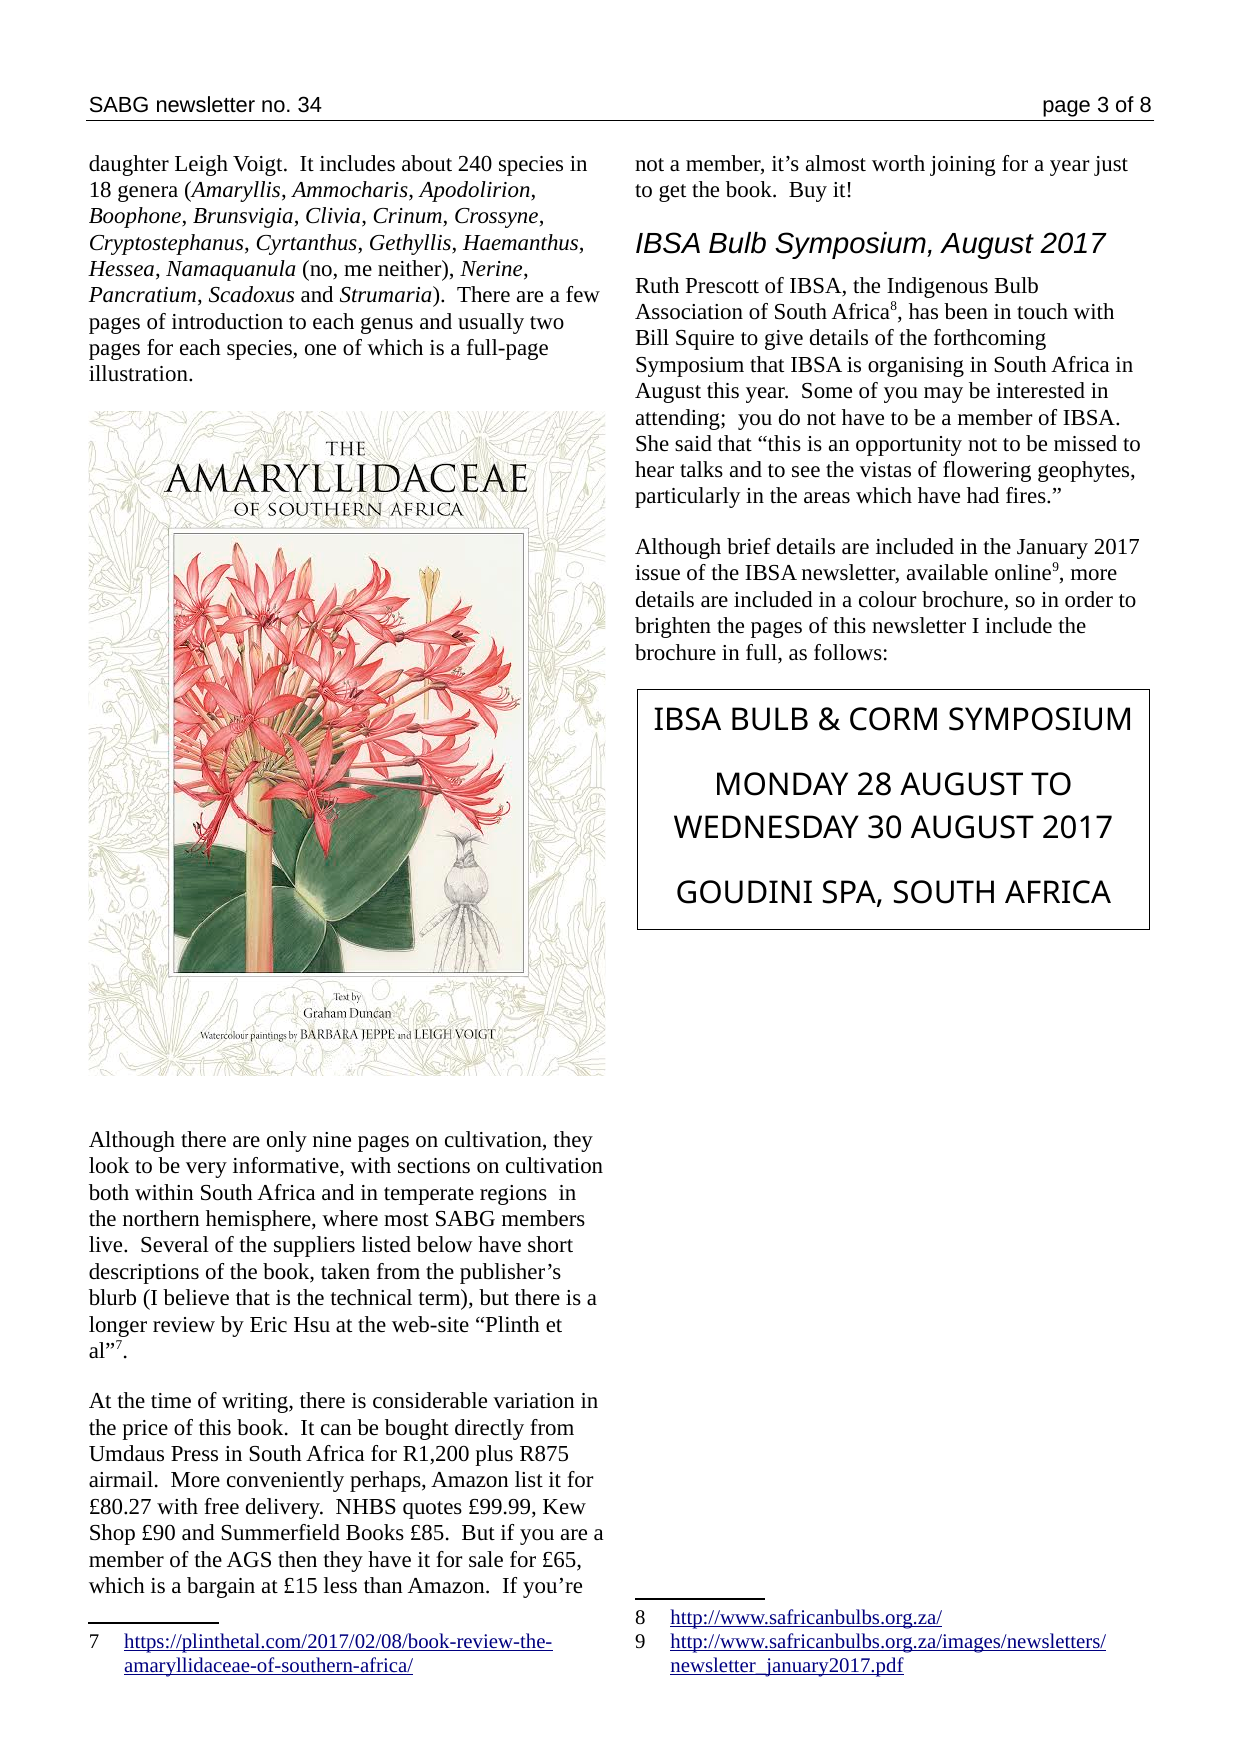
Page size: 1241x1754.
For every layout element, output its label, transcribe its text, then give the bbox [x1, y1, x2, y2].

list Although brief details are included in the January 2017 issue of the IBSA newsletter, available online, more details are included in a colour brochure, so in order to brighten the pages of this newsletter I include the brochure in full, as follows: [635, 533, 1152, 665]
text MONDAY 28 AUGUST TO WEDNESDAY 30 AUGUST 2017 [652, 762, 1134, 847]
subtitle IBSA Bulb Symposium, August 2017 [635, 226, 1152, 260]
list Ruth Prescott of IBSA, the Indigenous Bulb Association of South Africa, has been in touch with Bill Squire to give details of the forthcoming Symposium that IBSA is organising in South Africa in August this year. Some of you may be interested in attending; you do not have to be a member of IBSA. She said that “this is an opportunity not to be missed to hear talks and to see the vistas of flowering geophytes, particularly in the areas which have had fires.” [635, 272, 1152, 509]
list Although there are only nine pages on cultivation, they look to be very informative, with sections on cultivation both within South Africa and in temperate regions in the northern hemisphere, where most SABG members live. Several of the suppliers listed below have short descriptions of the book, taken from the publisher’s blurb (I believe that is the technical term), but there is a longer review by Eric Hsu at the web-site “Plinth et al”. [88, 1126, 605, 1363]
list not a member, it’s almost worth joining for a year just to get the book. Buy it! [635, 149, 1152, 202]
text IBSA BULB & CORM SYMPOSIUM [652, 697, 1134, 739]
picture [88, 411, 606, 1076]
text GOUDINI SPA, SOUTH AFRICA [652, 870, 1134, 913]
list https://plinthetal.com/2017/02/08/book-review-the-amaryllidaceae-of-southern-africa/ [88, 1629, 605, 1677]
list At the time of writing, there is considerable variation in the price of this book. It can be bought directly from Umdaus Press in South Africa for R1,200 plus R875 airmail. More conveniently perhaps, Amazon list it for £80.27 with free delivery. NHBS quotes £99.99, Kew Shop £90 and Summerfield Books £85. But if you are a member of the AGS then they have it for sale for £65, which is a bargain at £15 less than Amazon. If you’re [88, 1387, 605, 1598]
list daughter Leigh Voigt. It includes about 240 species in 18 genera (Amaryllis, Ammocharis, Apodolirion, Boophone, Brunsvigia, Clivia, Crinum, Crossyne, Cryptostephanus, Cyrtanthus, Gethyllis, Haemanthus, Hessea, Namaquanula (no, me neither), Nerine, Pancratium, Scadoxus and Strumaria). There are a few pages of introduction to each genus and usually two pages for each species, one of which is a full-page illustration. [88, 149, 605, 387]
list http://www.safricanbulbs.org.za/ [635, 1605, 1152, 1629]
list http://www.safricanbulbs.org.za/images/newsletters/newsletter_january2017.pdf [635, 1629, 1152, 1677]
